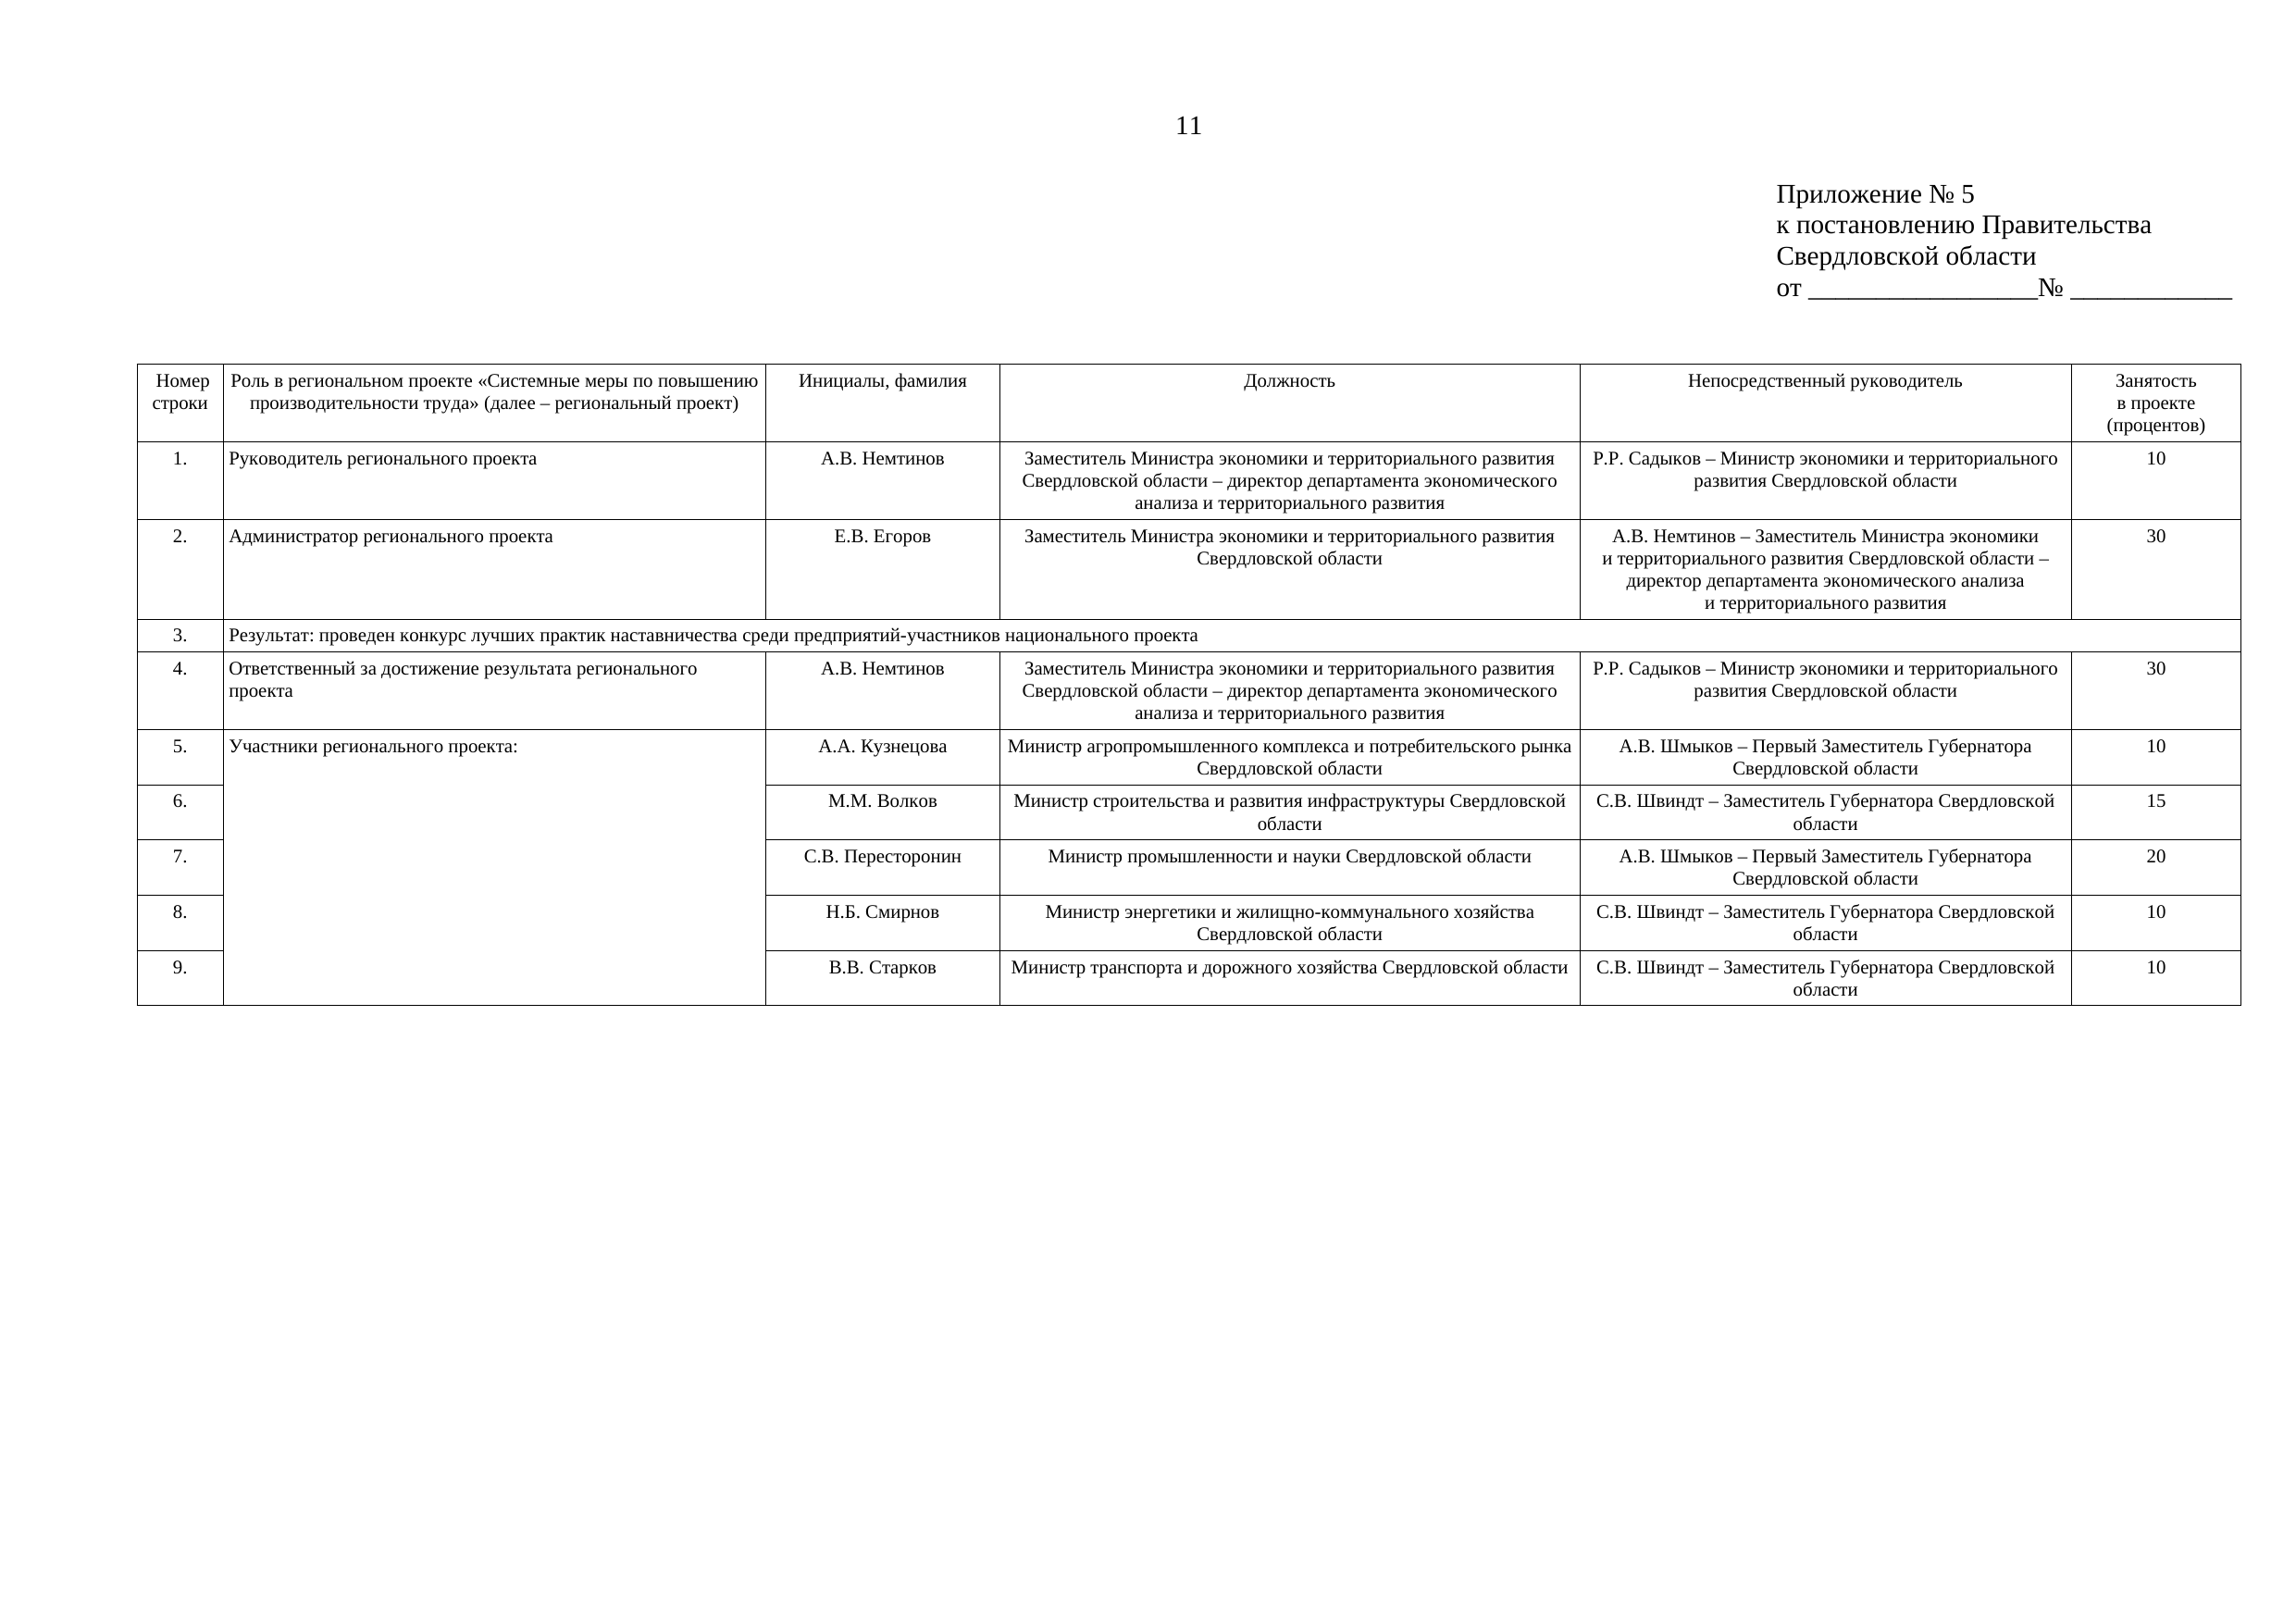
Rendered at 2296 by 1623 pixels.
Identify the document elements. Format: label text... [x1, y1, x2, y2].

table_cell Результат: проведен конкурс лучших практик наставничества среди предприятий-участников национального проекта [224, 620, 2240, 651]
table_cell А.В. Немтинов [766, 442, 999, 519]
table_cell 20 [2072, 840, 2240, 895]
table_cell А.А. Кузнецова [766, 730, 999, 785]
table_header Инициалы, фамилия [766, 365, 999, 441]
table_cell Министр транспорта и дорожного хозяйства Свердловской области [1000, 951, 1580, 1005]
table_header Занятость в проекте (процентов) [2072, 365, 2240, 441]
table_cell С.В. Швиндт – Заместитель Губернатора Свердловской области [1581, 786, 2071, 839]
table_cell С.В. Швиндт – Заместитель Губернатора Свердловской области [1581, 951, 2071, 1005]
table_cell 10 [2072, 442, 2240, 519]
table_cell М.М. Волков [766, 786, 999, 839]
table_cell Ответственный за достижение результата регионального проекта [224, 652, 765, 729]
table_cell Заместитель Министра экономики и территориального развития Свердловской области – директор департамента экономического анализа и территориального развития [1000, 442, 1580, 519]
table_cell С.В. Швиндт – Заместитель Губернатора Свердловской области [1581, 896, 2071, 950]
text Приложение № 5 [137, 178, 2240, 209]
table_cell 3. [138, 620, 223, 651]
table_cell В.В. Старков [766, 951, 999, 1005]
table_cell 15 [2072, 786, 2240, 839]
table_cell 5. [138, 730, 223, 785]
table_cell Министр агропромышленного комплекса и потребительского рынка Свердловской области [1000, 730, 1580, 785]
table_cell 2. [138, 520, 223, 618]
table_cell Р.Р. Садыков – Министр экономики и территориального развития Свердловской области [1581, 442, 2071, 519]
table_cell 7. [138, 840, 223, 895]
table_cell Заместитель Министра экономики и территориального развития Свердловской области [1000, 520, 1580, 618]
table_cell С.В. Пересторонин [766, 840, 999, 895]
table_cell Е.В. Егоров [766, 520, 999, 618]
text от _________________№ ____________ [137, 271, 2240, 302]
text Свердловской области [137, 240, 2240, 271]
table_cell Министр энергетики и жилищно-коммунального хозяйства Свердловской области [1000, 896, 1580, 950]
table_cell 1. [138, 442, 223, 519]
table_header Непосредственный руководитель [1581, 365, 2071, 441]
table_cell Р.Р. Садыков – Министр экономики и территориального развития Свердловской области [1581, 652, 2071, 729]
table_cell 9. [138, 951, 223, 1005]
table_cell 10 [2072, 951, 2240, 1005]
table_cell А.В. Немтинов – Заместитель Министра экономики и территориального развития Свердловской области – директор департамента экономического анализа и территориального развития [1581, 520, 2071, 618]
table_cell Министр промышленности и науки Свердловской области [1000, 840, 1580, 895]
table_cell Министр строительства и развития инфраструктуры Свердловской области [1000, 786, 1580, 839]
table_cell 8. [138, 896, 223, 950]
table_header Номер строки [138, 365, 223, 441]
table_cell Руководитель регионального проекта [224, 442, 765, 519]
table_header Роль в региональном проекте «Системные меры по повышению производительности труда» (далее – региональный проект) [224, 365, 765, 441]
table_cell А.В. Немтинов [766, 652, 999, 729]
table_cell Администратор регионального проекта [224, 520, 765, 618]
table_header Должность [1000, 365, 1580, 441]
table_cell 6. [138, 786, 223, 839]
table_cell Н.Б. Смирнов [766, 896, 999, 950]
table_cell 10 [2072, 730, 2240, 785]
text к постановлению Правительства [137, 209, 2240, 240]
table_cell Участники регионального проекта: [224, 730, 765, 1005]
table_cell 30 [2072, 520, 2240, 618]
table_cell А.В. Шмыков – Первый Заместитель Губернатора Свердловской области [1581, 730, 2071, 785]
table_cell Заместитель Министра экономики и территориального развития Свердловской области – директор департамента экономического анализа и территориального развития [1000, 652, 1580, 729]
table_cell 30 [2072, 652, 2240, 729]
table_cell 10 [2072, 896, 2240, 950]
table_cell А.В. Шмыков – Первый Заместитель Губернатора Свердловской области [1581, 840, 2071, 895]
table_cell 4. [138, 652, 223, 729]
